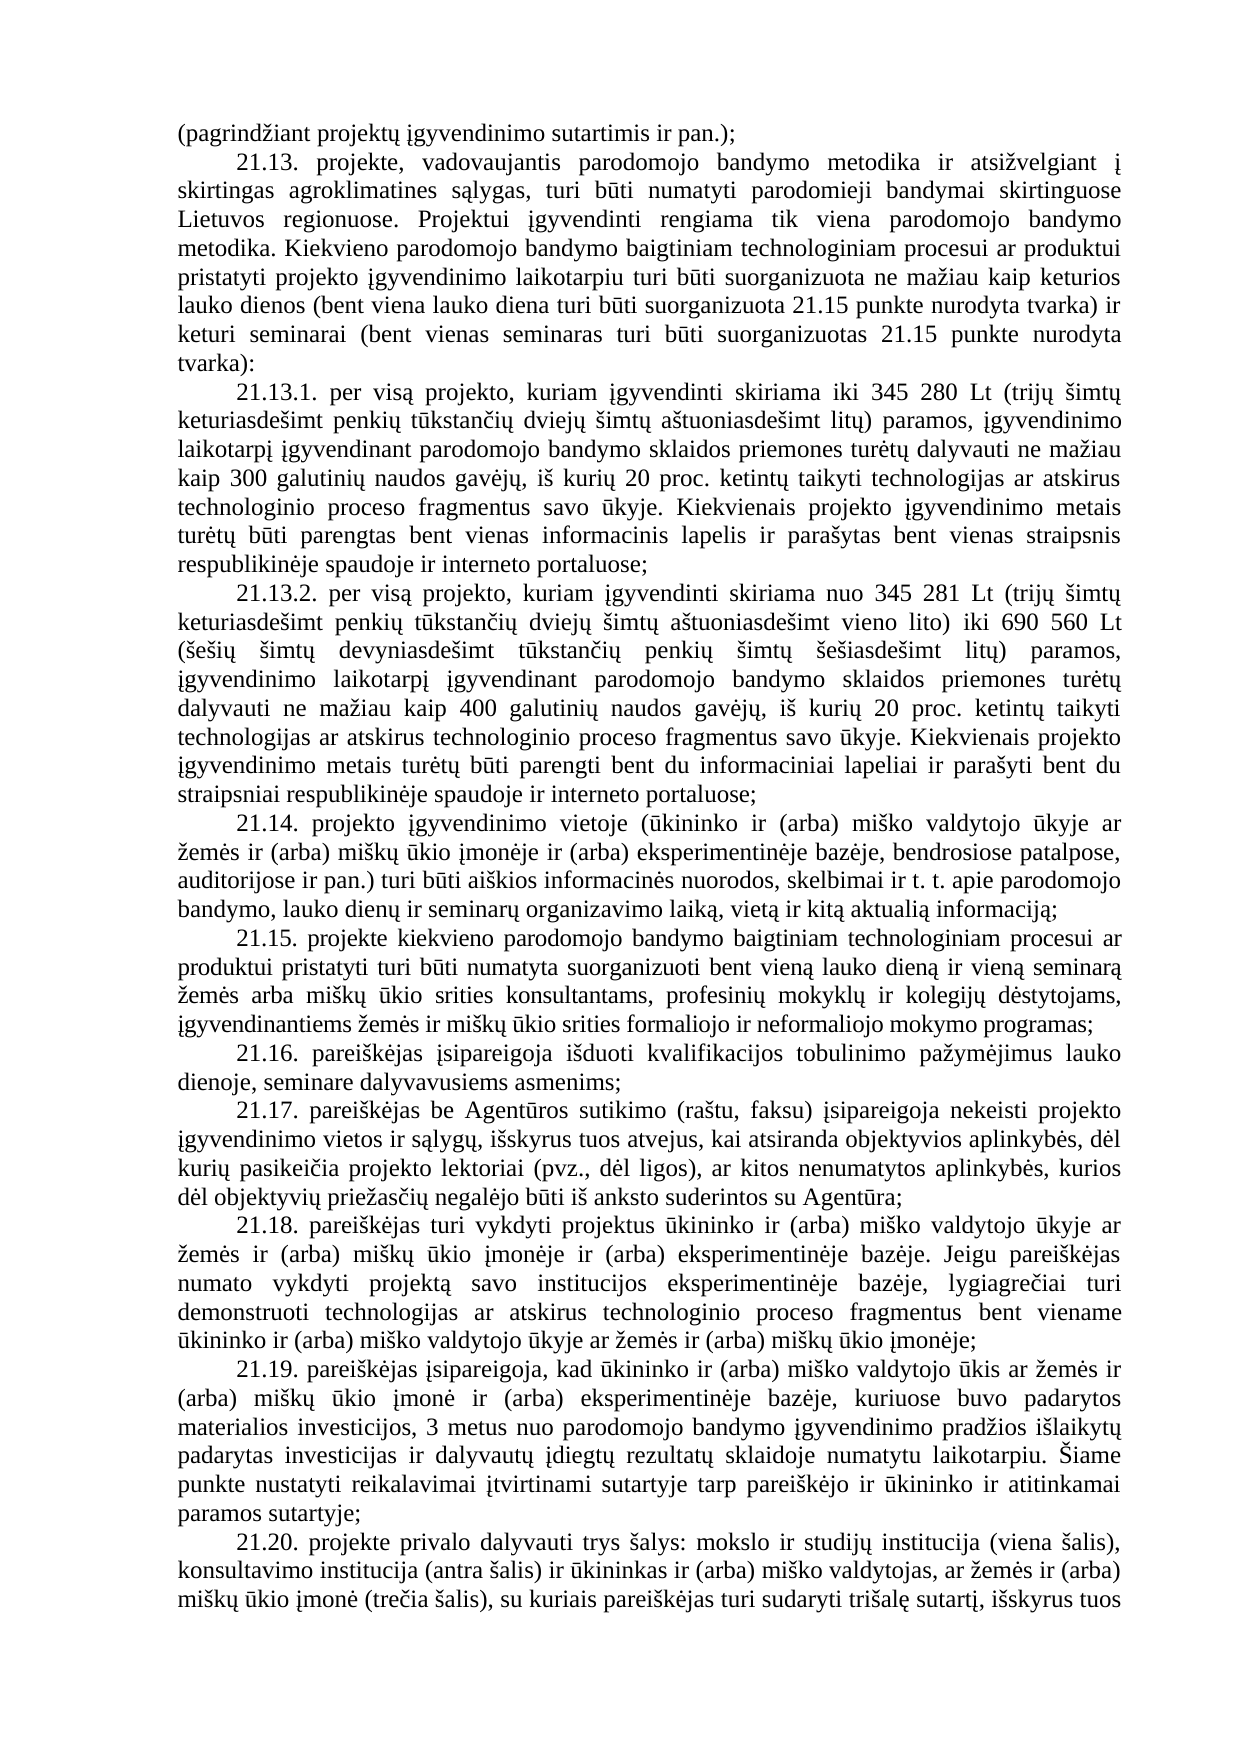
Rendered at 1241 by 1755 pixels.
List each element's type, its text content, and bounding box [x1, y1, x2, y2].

text 21.13.2. per visą projekto, kuriam įgyvendinti skiriama nuo 345 281 Lt (trijų šimtų keturiasdešimt penkių tūkstančių dviejų šimtų aštuoniasdešimt vieno lito) iki 690 560 Lt (šešių šimtų devyniasdešimt tūkstančių penkių šimtų šešiasdešimt litų) paramos, įgyvendinimo laikotarpį įgyvendinant parodomojo bandymo sklaidos priemones turėtų dalyvauti ne mažiau kaip 400 galutinių naudos gavėjų, iš kurių 20 proc. ketintų taikyti technologijas ar atskirus technologinio proceso fragmentus savo ūkyje. Kiekvienais projekto įgyvendinimo metais turėtų būti parengti bent du informaciniai lapeliai ir parašyti bent du straipsniai respublikinėje spaudoje ir interneto portaluose; [177, 578, 1122, 808]
text 21.18. pareiškėjas turi vykdyti projektus ūkininko ir (arba) miško valdytojo ūkyje ar žemės ir (arba) miškų ūkio įmonėje ir (arba) eksperimentinėje bazėje. Jeigu pareiškėjas numato vykdyti projektą savo institucijos eksperimentinėje bazėje, lygiagrečiai turi demonstruoti technologijas ar atskirus technologinio proceso fragmentus bent viename ūkininko ir (arba) miško valdytojo ūkyje ar žemės ir (arba) miškų ūkio įmonėje; [177, 1211, 1122, 1354]
text 21.17. pareiškėjas be Agentūros sutikimo (raštu, faksu) įsipareigoja nekeisti projekto įgyvendinimo vietos ir sąlygų, išskyrus tuos atvejus, kai atsiranda objektyvios aplinkybės, dėl kurių pasikeičia projekto lektoriai (pvz., dėl ligos), ar kitos nenumatytos aplinkybės, kurios dėl objektyvių priežasčių negalėjo būti iš anksto suderintos su Agentūra; [177, 1096, 1122, 1211]
text 21.13.1. per visą projekto, kuriam įgyvendinti skiriama iki 345 280 Lt (trijų šimtų keturiasdešimt penkių tūkstančių dviejų šimtų aštuoniasdešimt litų) paramos, įgyvendinimo laikotarpį įgyvendinant parodomojo bandymo sklaidos priemones turėtų dalyvauti ne mažiau kaip 300 galutinių naudos gavėjų, iš kurių 20 proc. ketintų taikyti technologijas ar atskirus technologinio proceso fragmentus savo ūkyje. Kiekvienais projekto įgyvendinimo metais turėtų būti parengtas bent vienas informacinis lapelis ir parašytas bent vienas straipsnis respublikinėje spaudoje ir interneto portaluose; [177, 377, 1122, 578]
text 21.16. pareiškėjas įsipareigoja išduoti kvalifikacijos tobulinimo pažymėjimus lauko dienoje, seminare dalyvavusiems asmenims; [177, 1038, 1122, 1096]
text 21.20. projekte privalo dalyvauti trys šalys: mokslo ir studijų institucija (viena šalis), konsultavimo institucija (antra šalis) ir ūkininkas ir (arba) miško valdytojas, ar žemės ir (arba) miškų ūkio įmonė (trečia šalis), su kuriais pareiškėjas turi sudaryti trišalę sutartį, išskyrus tuos [177, 1527, 1122, 1613]
text 21.15. projekte kiekvieno parodomojo bandymo baigtiniam technologiniam procesui ar produktui pristatyti turi būti numatyta suorganizuoti bent vieną lauko dieną ir vieną seminarą žemės arba miškų ūkio srities konsultantams, profesinių mokyklų ir kolegijų dėstytojams, įgyvendinantiems žemės ir miškų ūkio srities formaliojo ir neformaliojo mokymo programas; [177, 923, 1122, 1038]
text 21.19. pareiškėjas įsipareigoja, kad ūkininko ir (arba) miško valdytojo ūkis ar žemės ir (arba) miškų ūkio įmonė ir (arba) eksperimentinėje bazėje, kuriuose buvo padarytos materialios investicijos, 3 metus nuo parodomojo bandymo įgyvendinimo pradžios išlaikytų padarytas investicijas ir dalyvautų įdiegtų rezultatų sklaidoje numatytu laikotarpiu. Šiame punkte nustatyti reikalavimai įtvirtinami sutartyje tarp pareiškėjo ir ūkininko ir atitinkamai paramos sutartyje; [177, 1354, 1122, 1527]
text 21.14. projekto įgyvendinimo vietoje (ūkininko ir (arba) miško valdytojo ūkyje ar žemės ir (arba) miškų ūkio įmonėje ir (arba) eksperimentinėje bazėje, bendrosiose patalpose, auditorijose ir pan.) turi būti aiškios informacinės nuorodos, skelbimai ir t. t. apie parodomojo bandymo, lauko dienų ir seminarų organizavimo laiką, vietą ir kitą aktualią informaciją; [177, 808, 1122, 923]
text 21.13. projekte, vadovaujantis parodomojo bandymo metodika ir atsižvelgiant į skirtingas agroklimatines sąlygas, turi būti numatyti parodomieji bandymai skirtinguose Lietuvos regionuose. Projektui įgyvendinti rengiama tik viena parodomojo bandymo metodika. Kiekvieno parodomojo bandymo baigtiniam technologiniam procesui ar produktui pristatyti projekto įgyvendinimo laikotarpiu turi būti suorganizuota ne mažiau kaip keturios lauko dienos (bent viena lauko diena turi būti suorganizuota 21.15 punkte nurodyta tvarka) ir keturi seminarai (bent vienas seminaras turi būti suorganizuotas 21.15 punkte nurodyta tvarka): [177, 147, 1122, 377]
text (pagrindžiant projektų įgyvendinimo sutartimis ir pan.); [177, 118, 1122, 147]
